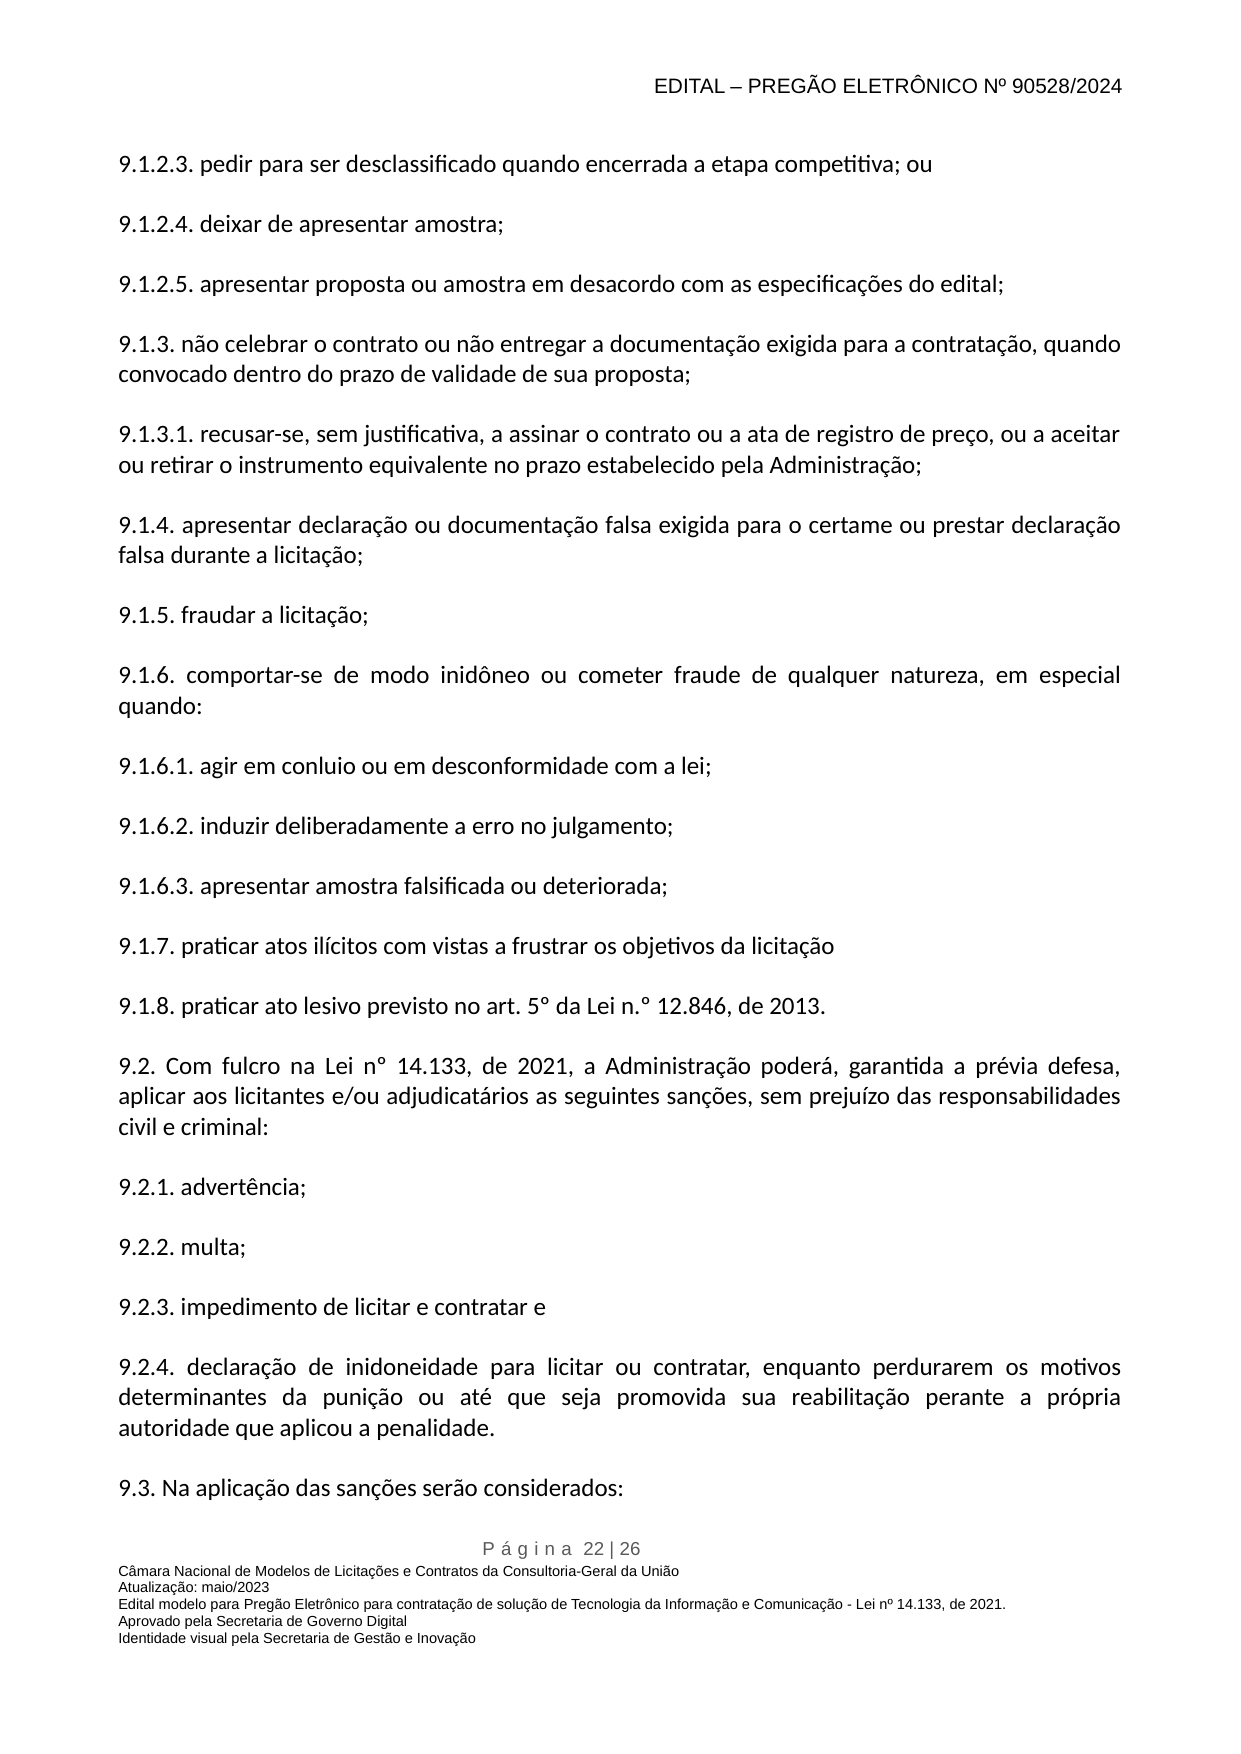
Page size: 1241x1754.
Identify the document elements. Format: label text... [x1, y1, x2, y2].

text 9.2.4. declaração de inidoneidade para licitar ou contratar, enquanto perdurarem os motivos determinantes da punição ou até que seja promovida sua reabilitação perante a própria autoridade que aplicou a penalidade. [118, 1351, 1122, 1442]
text 9.1.6.3. apresentar amostra falsificada ou deteriorada; [118, 870, 1122, 900]
text 9.2. Com fulcro na Lei nº 14.133, de 2021, a Administração poderá, garantida a prévia defesa, aplicar aos licitantes e/ou adjudicatários as seguintes sanções, sem prejuízo das responsabilidades civil e criminal: [118, 1050, 1122, 1141]
text 9.2.1. advertência; [118, 1171, 1122, 1201]
text 9.1.2.4. deixar de apresentar amostra; [118, 208, 1122, 238]
text 9.1.7. praticar atos ilícitos com vistas a frustrar os objetivos da licitação [118, 930, 1122, 960]
text 9.2.2. multa; [118, 1231, 1122, 1261]
text 9.2.3. impedimento de licitar e contratar e [118, 1291, 1122, 1321]
text 9.1.2.3. pedir para ser desclassificado quando encerrada a etapa competitiva; ou [118, 148, 1122, 178]
text 9.1.8. praticar ato lesivo previsto no art. 5º da Lei n.º 12.846, de 2013. [118, 990, 1122, 1020]
text 9.1.3. não celebrar o contrato ou não entregar a documentação exigida para a contratação, quando convocado dentro do prazo de validade de sua proposta; [118, 328, 1122, 389]
text 9.1.6. comportar-se de modo inidôneo ou cometer fraude de qualquer natureza, em especial quando: [118, 659, 1122, 720]
text 9.1.6.2. induzir deliberadamente a erro no julgamento; [118, 810, 1122, 840]
text 9.1.4. apresentar declaração ou documentação falsa exigida para o certame ou prestar declaração falsa durante a licitação; [118, 509, 1122, 570]
text 9.1.5. fraudar a licitação; [118, 599, 1122, 630]
text 9.1.3.1. recusar-se, sem justificativa, a assinar o contrato ou a ata de registro de preço, ou a aceitar ou retirar o instrumento equivalente no prazo estabelecido pela Administração; [118, 418, 1122, 479]
text 9.3. Na aplicação das sanções serão considerados: [118, 1472, 1122, 1502]
text 9.1.2.5. apresentar proposta ou amostra em desacordo com as especificações do edital; [118, 268, 1122, 298]
text 9.1.6.1. agir em conluio ou em desconformidade com a lei; [118, 750, 1122, 780]
